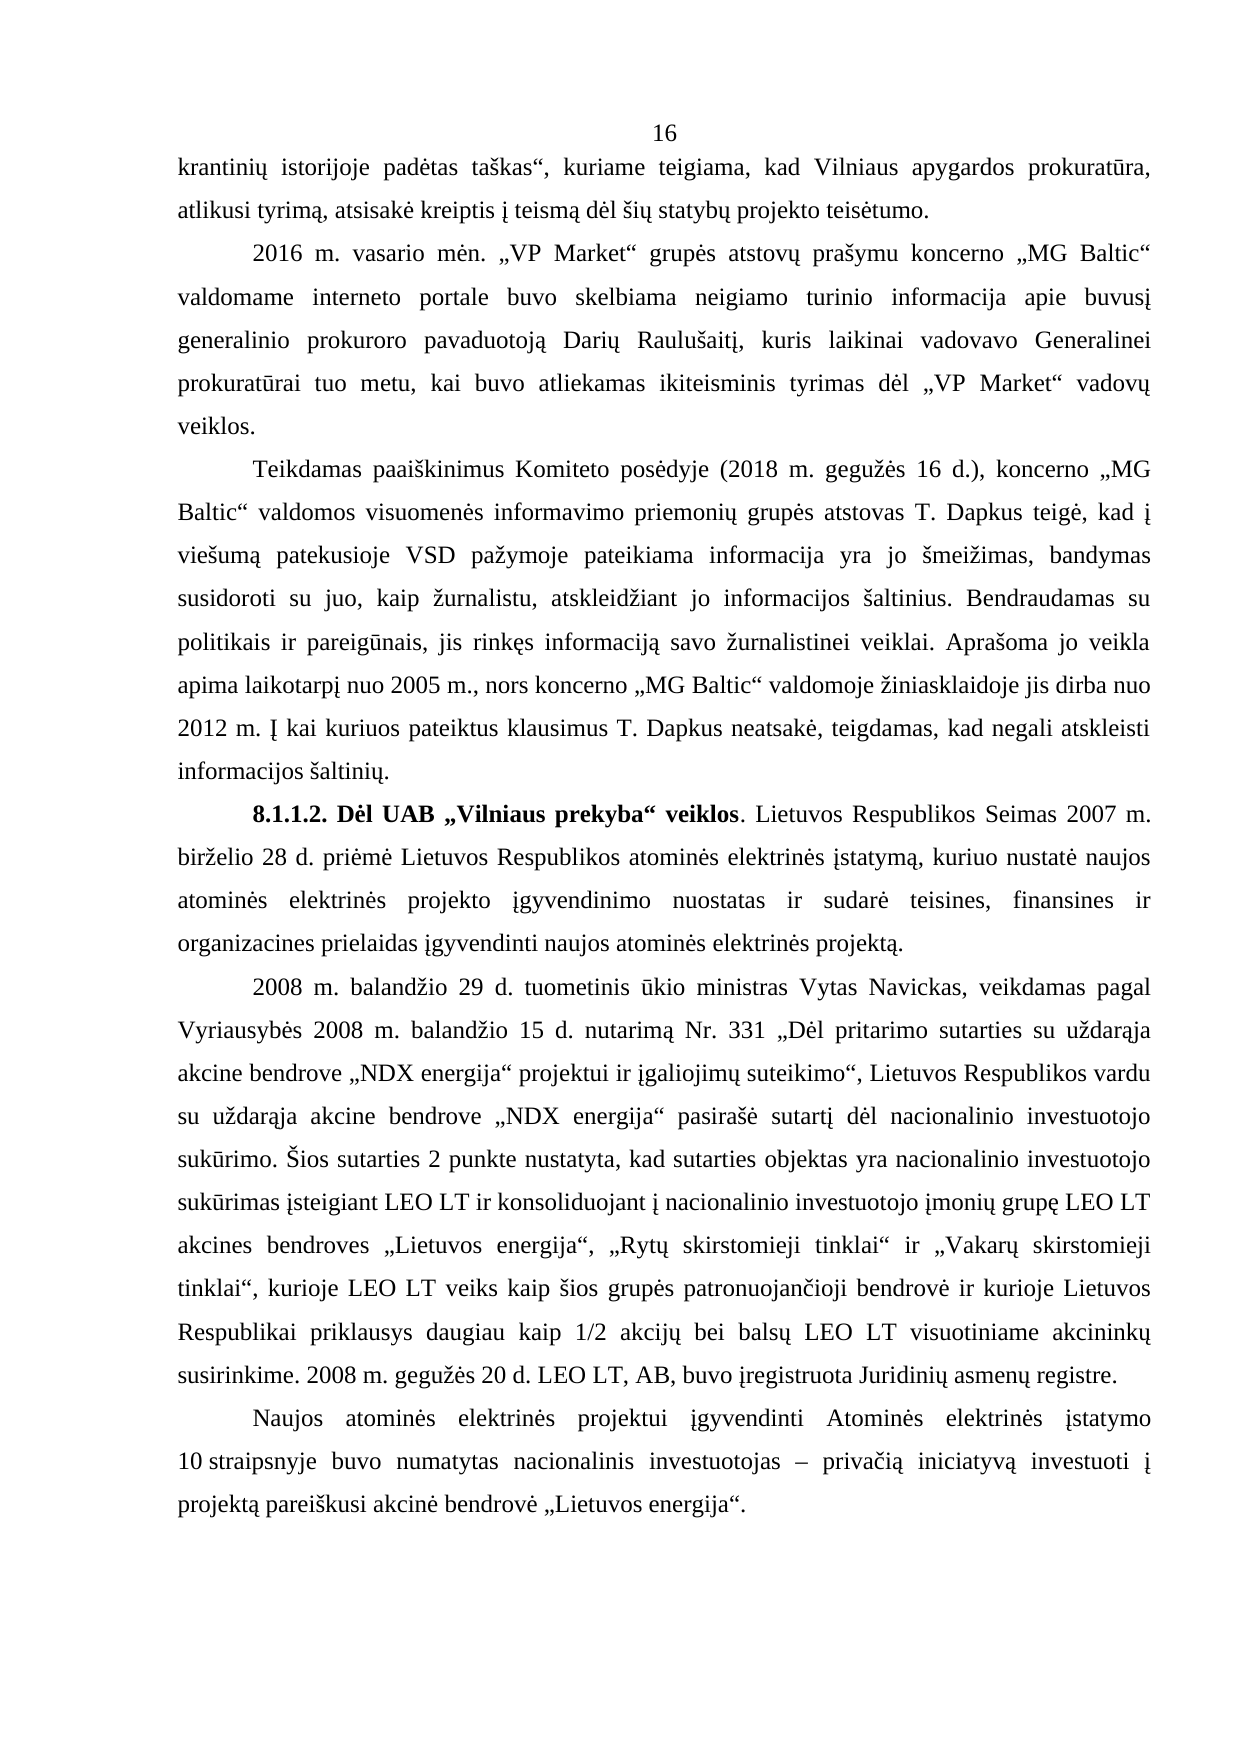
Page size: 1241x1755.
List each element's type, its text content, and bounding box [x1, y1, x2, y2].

text 2016 m. vasario mėn. „VP Market“ grupės atstovų prašymu koncerno „MG Baltic“ valdomame interneto portale buvo skelbiama neigiamo turinio informacija apie buvusį generalinio prokuroro pavaduotoją Darių Raulušaitį, kuris laikinai vadovavo Generalinei prokuratūrai tuo metu, kai buvo atliekamas ikiteisminis tyrimas dėl „VP Market“ vadovų veiklos. [177, 238, 1152, 440]
text 2008 m. balandžio 29 d. tuometinis ūkio ministras Vytas Navickas, veikdamas pagal Vyriausybės 2008 m. balandžio 15 d. nutarimą Nr. 331 „Dėl pritarimo sutarties su uždarąja akcine bendrove „NDX energija“ projektui ir įgaliojimų suteikimo“, Lietuvos Respublikos vardu su uždarąja akcine bendrove „NDX energija“ pasirašė sutartį dėl nacionalinio investuotojo sukūrimo. Šios sutarties 2 punkte nustatyta, kad sutarties objektas yra nacionalinio investuotojo sukūrimas įsteigiant LEO LT ir konsoliduojant į nacionalinio investuotojo įmonių grupę LEO LT akcines bendroves „Lietuvos energija“, „Rytų skirstomieji tinklai“ ir „Vakarų skirstomieji tinklai“, kurioje LEO LT veiks kaip šios grupės patronuojančioji bendrovė ir kurioje Lietuvos Respublikai priklausys daugiau kaip 1/2 akcijų bei balsų LEO LT visuotiniame akcininkų susirinkime. 2008 m. gegužės 20 d. LEO LT, AB, buvo įregistruota Juridinių asmenų registre. [177, 972, 1152, 1388]
text krantinių istorijoje padėtas taškas“, kuriame teigiama, kad Vilniaus apygardos prokuratūra, atlikusi tyrimą, atsisakė kreiptis į teismą dėl šių statybų projekto teisėtumo. [177, 152, 1152, 224]
text 8.1.1.2. Dėl UAB „Vilniaus prekyba“ veiklos. Lietuvos Respublikos Seimas 2007 m. birželio 28 d. priėmė Lietuvos Respublikos atominės elektrinės įstatymą, kuriuo nustatė naujos atominės elektrinės projekto įgyvendinimo nuostatas ir sudarė teisines, finansines ir organizacines prielaidas įgyvendinti naujos atominės elektrinės projektą. [177, 799, 1152, 957]
text Naujos atominės elektrinės projektui įgyvendinti Atominės elektrinės įstatymo 10 straipsnyje buvo numatytas nacionalinis investuotojas – privačią iniciatyvą investuoti į projektą pareiškusi akcinė bendrovė „Lietuvos energija“. [177, 1403, 1152, 1518]
text Teikdamas paaiškinimus Komiteto posėdyje (2018 m. gegužės 16 d.), koncerno „MG Baltic“ valdomos visuomenės informavimo priemonių grupės atstovas T. Dapkus teigė, kad į viešumą patekusioje VSD pažymoje pateikiama informacija yra jo šmeižimas, bandymas susidoroti su juo, kaip žurnalistu, atskleidžiant jo informacijos šaltinius. Bendraudamas su politikais ir pareigūnais, jis rinkęs informaciją savo žurnalistinei veiklai. Aprašoma jo veikla apima laikotarpį nuo 2005 m., nors koncerno „MG Baltic“ valdomoje žiniasklaidoje jis dirba nuo 2012 m. Į kai kuriuos pateiktus klausimus T. Dapkus neatsakė, teigdamas, kad negali atskleisti informacijos šaltinių. [177, 454, 1152, 785]
